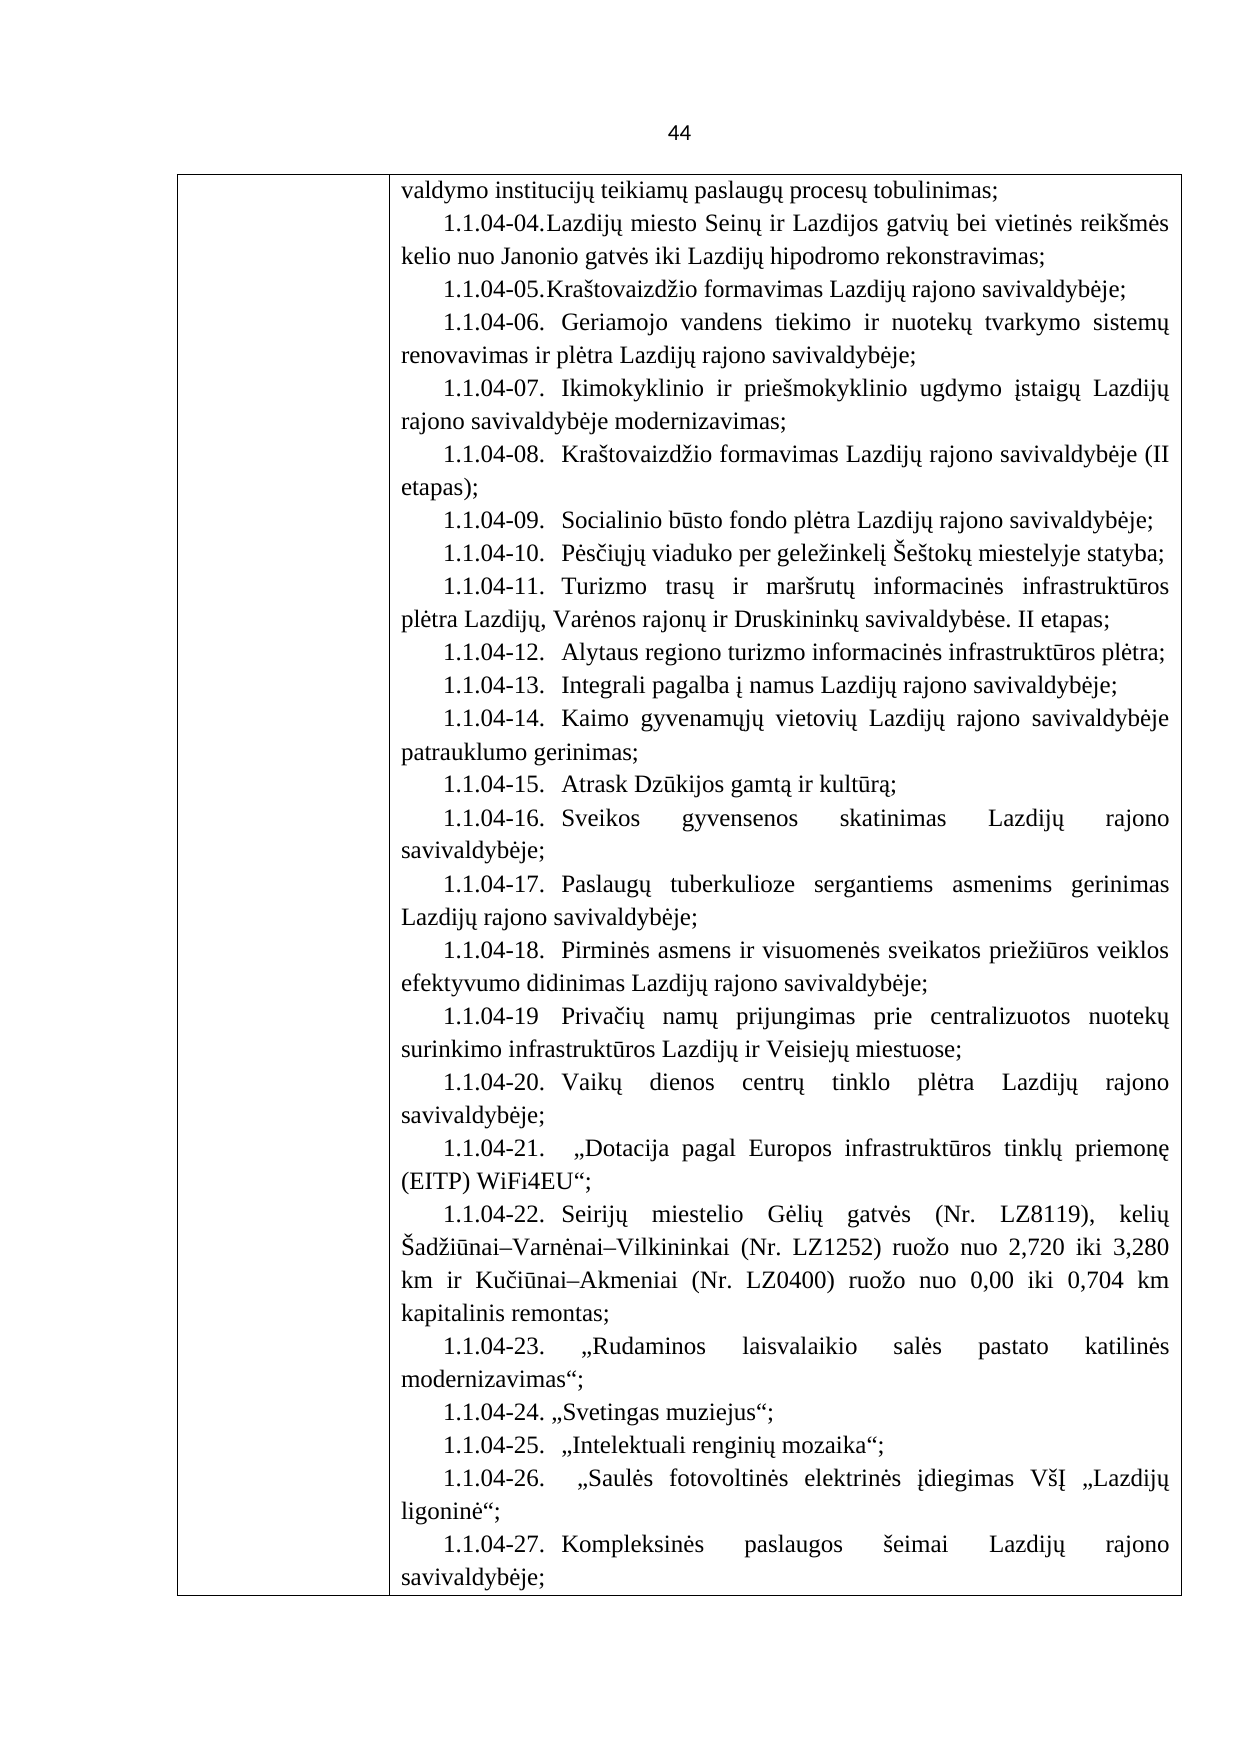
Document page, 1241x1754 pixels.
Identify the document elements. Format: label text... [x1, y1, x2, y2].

table_cell [178, 175, 389, 1595]
table_cell valdymo institucijų teikiamų paslaugų procesų tobulinimas; 1.1.04-04. Lazdijų miesto Seinų ir Lazdijos gatvių bei vietinės reikšmės kelio nuo Janonio gatvės iki Lazdijų hipodromo rekonstravimas; 1.1.04-05. Kraštovaizdžio formavimas Lazdijų rajono savivaldybėje; 1.1.04-06. Geriamojo vandens tiekimo ir nuotekų tvarkymo sistemų renovavimas ir plėtra Lazdijų rajono savivaldybėje; 1.1.04-07. Ikimokyklinio ir priešmokyklinio ugdymo įstaigų Lazdijų rajono savivaldybėje modernizavimas; 1.1.04-08. Kraštovaizdžio formavimas Lazdijų rajono savivaldybėje (II etapas); 1.1.04-09. Socialinio būsto fondo plėtra Lazdijų rajono savivaldybėje; 1.1.04-10. Pėsčiųjų viaduko per geležinkelį Šeštokų miestelyje statyba; 1.1.04-11. Turizmo trasų ir maršrutų informacinės infrastruktūros plėtra Lazdijų, Varėnos rajonų ir Druskininkų savivaldybėse. II etapas; 1.1.04-12. Alytaus regiono turizmo informacinės infrastruktūros plėtra; 1.1.04-13. Integrali pagalba į namus Lazdijų rajono savivaldybėje; 1.1.04-14. Kaimo gyvenamųjų vietovių Lazdijų rajono savivaldybėje patrauklumo gerinimas; 1.1.04-15. Atrask Dzūkijos gamtą ir kultūrą; 1.1.04-16. Sveikos gyvensenos skatinimas Lazdijų rajono savivaldybėje; 1.1.04-17. Paslaugų tuberkulioze sergantiems asmenims gerinimas Lazdijų rajono savivaldybėje; 1.1.04-18. Pirminės asmens ir visuomenės sveikatos priežiūros veiklos efektyvumo didinimas Lazdijų rajono savivaldybėje; 1.1.04-19 Privačių namų prijungimas prie centralizuotos nuotekų surinkimo infrastruktūros Lazdijų ir Veisiejų miestuose; 1.1.04-20. Vaikų dienos centrų tinklo plėtra Lazdijų rajono savivaldybėje; 1.1.04-21. „Dotacija pagal Europos infrastruktūros tinklų priemonę (EITP) WiFi4EU“; 1.1.04-22. Seirijų miestelio Gėlių gatvės (Nr. LZ8119), kelių Šadžiūnai–Varnėnai–Vilkininkai (Nr. LZ1252) ruožo nuo 2,720 iki 3,280 km ir Kučiūnai–Akmeniai (Nr. LZ0400) ruožo nuo 0,00 iki 0,704 km kapitalinis remontas; 1.1.04-23. „Rudaminos laisvalaikio salės pastato katilinės modernizavimas“; 1.1.04-24. „Svetingas muziejus“; 1.1.04-25. „Intelektuali renginių mozaika“; 1.1.04-26. „Saulės fotovoltinės elektrinės įdiegimas VšĮ „Lazdijų ligoninė“; 1.1.04-27. Kompleksinės paslaugos šeimai Lazdijų rajono savivaldybėje; [390, 175, 1181, 1595]
